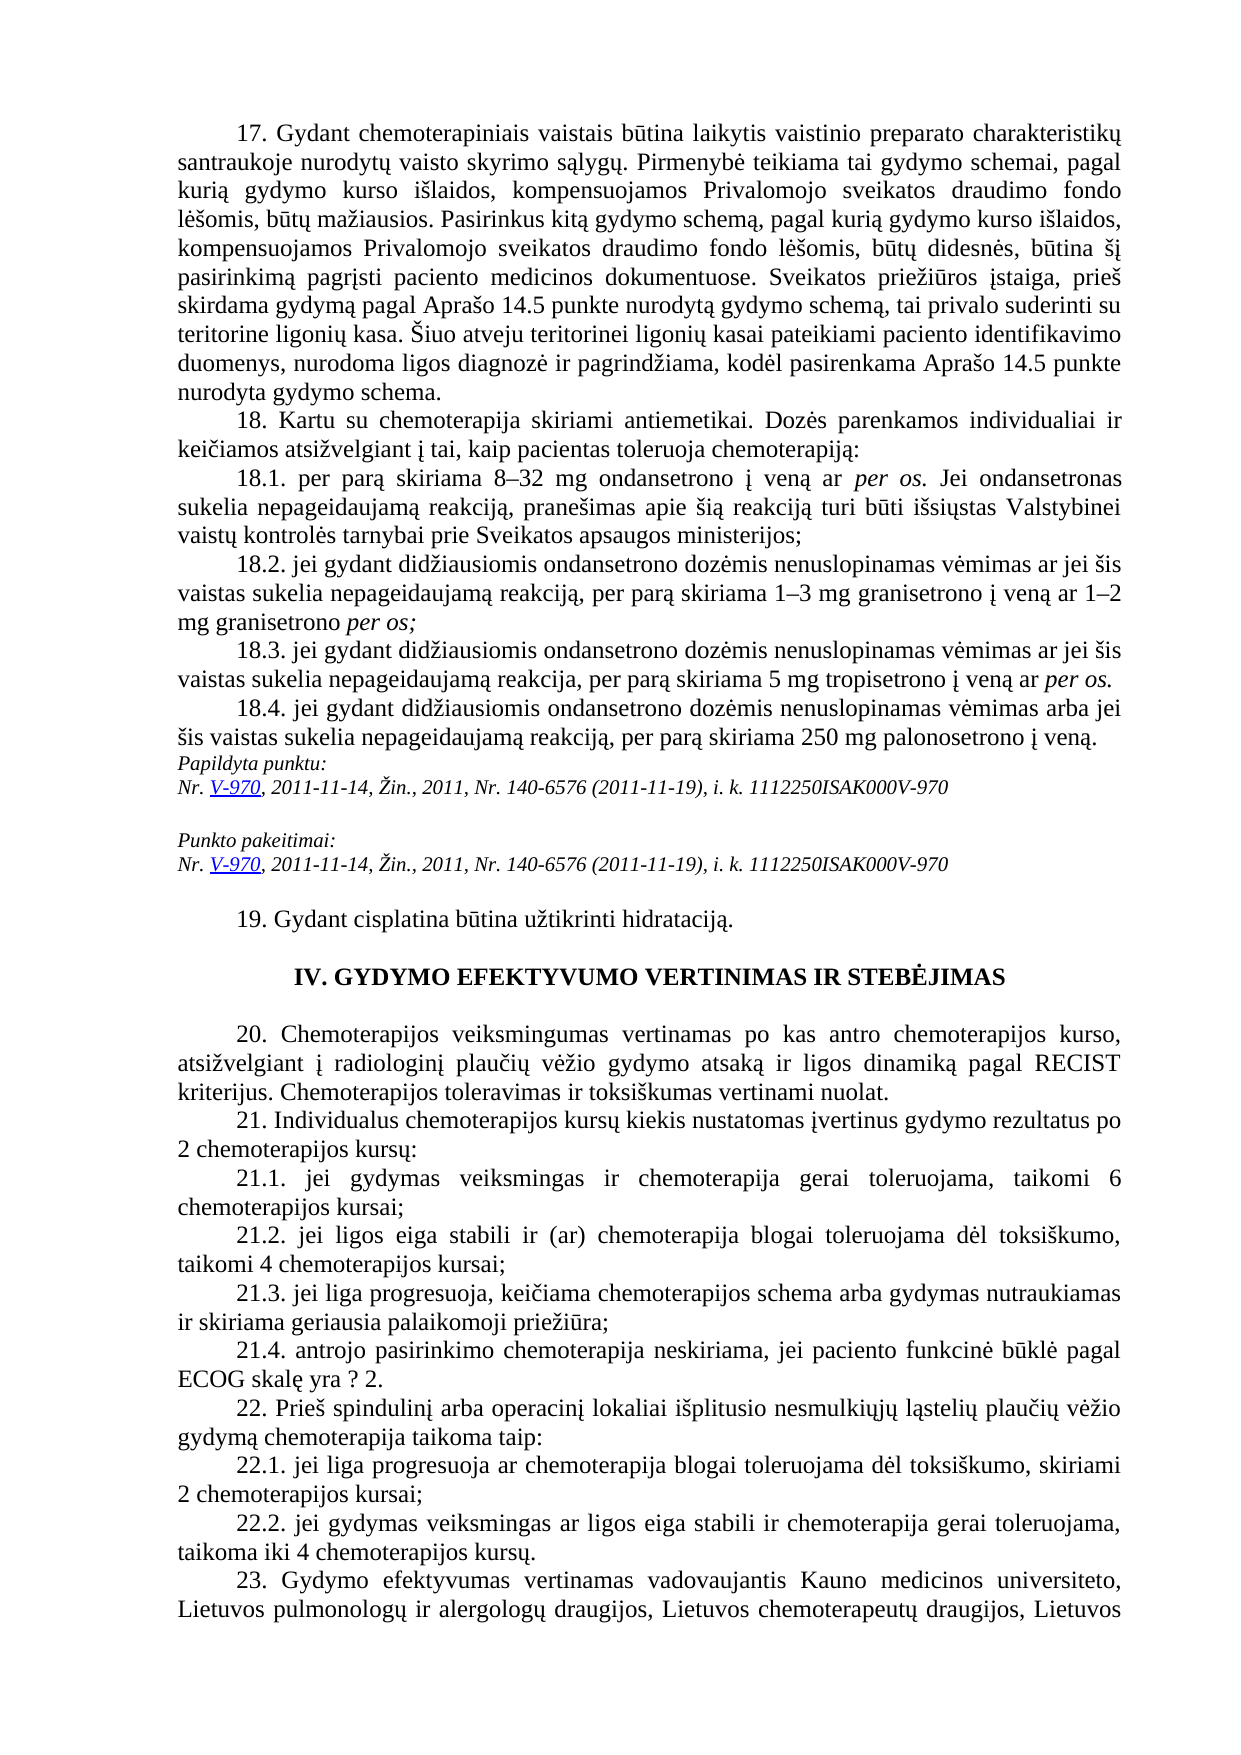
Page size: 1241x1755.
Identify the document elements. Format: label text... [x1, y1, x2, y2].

text 22.2. jei gydymas veiksmingas ar ligos eiga stabili ir chemoterapija gerai toleruojama, taikoma iki 4 chemoterapijos kursų. [177, 1508, 1122, 1566]
text 21.3. jei liga progresuoja, keičiama chemoterapijos schema arba gydymas nutraukiamas ir skiriama geriausia palaikomoji priežiūra; [177, 1278, 1122, 1336]
text 22. Prieš spindulinį arba operacinį lokaliai išplitusio nesmulkiųjų ląstelių plaučių vėžio gydymą chemoterapija taikoma taip: [177, 1393, 1122, 1451]
text 18.1. per parą skiriama 8–32 mg ondansetrono į veną ar per os. Jei ondansetronas sukelia nepageidaujamą reakciją, pranešimas apie šią reakciją turi būti išsiųstas Valstybinei vaistų kontrolės tarnybai prie Sveikatos apsaugos ministerijos; [177, 463, 1122, 549]
text IV. GYDYMO EFEKTYVUMO VERTINIMAS IR STEBĖJIMAS [177, 962, 1122, 991]
text 21.2. jei ligos eiga stabili ir (ar) chemoterapija blogai toleruojama dėl toksiškumo, taikomi 4 chemoterapijos kursai; [177, 1221, 1122, 1278]
text 18. Kartu su chemoterapija skiriami antiemetikai. Dozės parenkamos individualiai ir keičiamos atsižvelgiant į tai, kaip pacientas toleruoja chemoterapiją: [177, 406, 1122, 463]
text 23. Gydymo efektyvumas vertinamas vadovaujantis Kauno medicinos universiteto, Lietuvos pulmonologų ir alergologų draugijos, Lietuvos chemoterapeutų draugijos, Lietuvos [177, 1566, 1122, 1623]
text Punkto pakeitimai: [177, 827, 1122, 852]
text Nr. V-970, 2011-11-14, Žin., 2011, Nr. 140-6576 (2011-11-19), i. k. 1112250ISAK000V-970 [177, 775, 1122, 799]
text 19. Gydant cisplatina būtina užtikrinti hidrataciją. [177, 904, 1122, 933]
text Papildyta punktu: [177, 751, 1122, 775]
text 21.4. antrojo pasirinkimo chemoterapija neskiriama, jei paciento funkcinė būklė pagal ECOG skalę yra >=? 2. [177, 1336, 1122, 1393]
text 20. Chemoterapijos veiksmingumas vertinamas po kas antro chemoterapijos kurso, atsižvelgiant į radiologinį plaučių vėžio gydymo atsaką ir ligos dinamiką pagal RECIST kriterijus. Chemoterapijos toleravimas ir toksiškumas vertinami nuolat. [177, 1019, 1122, 1106]
text 21.1. jei gydymas veiksmingas ir chemoterapija gerai toleruojama, taikomi 6 chemoterapijos kursai; [177, 1163, 1122, 1221]
text Nr. V-970, 2011-11-14, Žin., 2011, Nr. 140-6576 (2011-11-19), i. k. 1112250ISAK000V-970 [177, 852, 1122, 876]
text 17. Gydant chemoterapiniais vaistais būtina laikytis vaistinio preparato charakteristikų santraukoje nurodytų vaisto skyrimo sąlygų. Pirmenybė teikiama tai gydymo schemai, pagal kurią gydymo kurso išlaidos, kompensuojamos Privalomojo sveikatos draudimo fondo lėšomis, būtų mažiausios. Pasirinkus kitą gydymo schemą, pagal kurią gydymo kurso išlaidos, kompensuojamos Privalomojo sveikatos draudimo fondo lėšomis, būtų didesnės, būtina šį pasirinkimą pagrįsti paciento medicinos dokumentuose. Sveikatos priežiūros įstaiga, prieš skirdama gydymą pagal Aprašo 14.5 punkte nurodytą gydymo schemą, tai privalo suderinti su teritorine ligonių kasa. Šiuo atveju teritorinei ligonių kasai pateikiami paciento identifikavimo duomenys, nurodoma ligos diagnozė ir pagrindžiama, kodėl pasirenkama Aprašo 14.5 punkte nurodyta gydymo schema. [177, 118, 1122, 406]
text 22.1. jei liga progresuoja ar chemoterapija blogai toleruojama dėl toksiškumo, skiriami 2 chemoterapijos kursai; [177, 1451, 1122, 1508]
text 18.4. jei gydant didžiausiomis ondansetrono dozėmis nenuslopinamas vėmimas arba jei šis vaistas sukelia nepageidaujamą reakciją, per parą skiriama 250 mg palonosetrono į veną. [177, 693, 1122, 751]
text 21. Individualus chemoterapijos kursų kiekis nustatomas įvertinus gydymo rezultatus po 2 chemoterapijos kursų: [177, 1106, 1122, 1163]
text 18.2. jei gydant didžiausiomis ondansetrono dozėmis nenuslopinamas vėmimas ar jei šis vaistas sukelia nepageidaujamą reakciją, per parą skiriama 1–3 mg granisetrono į veną ar 1–2 mg granisetrono per os; [177, 549, 1122, 636]
text 18.3. jei gydant didžiausiomis ondansetrono dozėmis nenuslopinamas vėmimas ar jei šis vaistas sukelia nepageidaujamą reakcija, per parą skiriama 5 mg tropisetrono į veną ar per os. [177, 636, 1122, 693]
